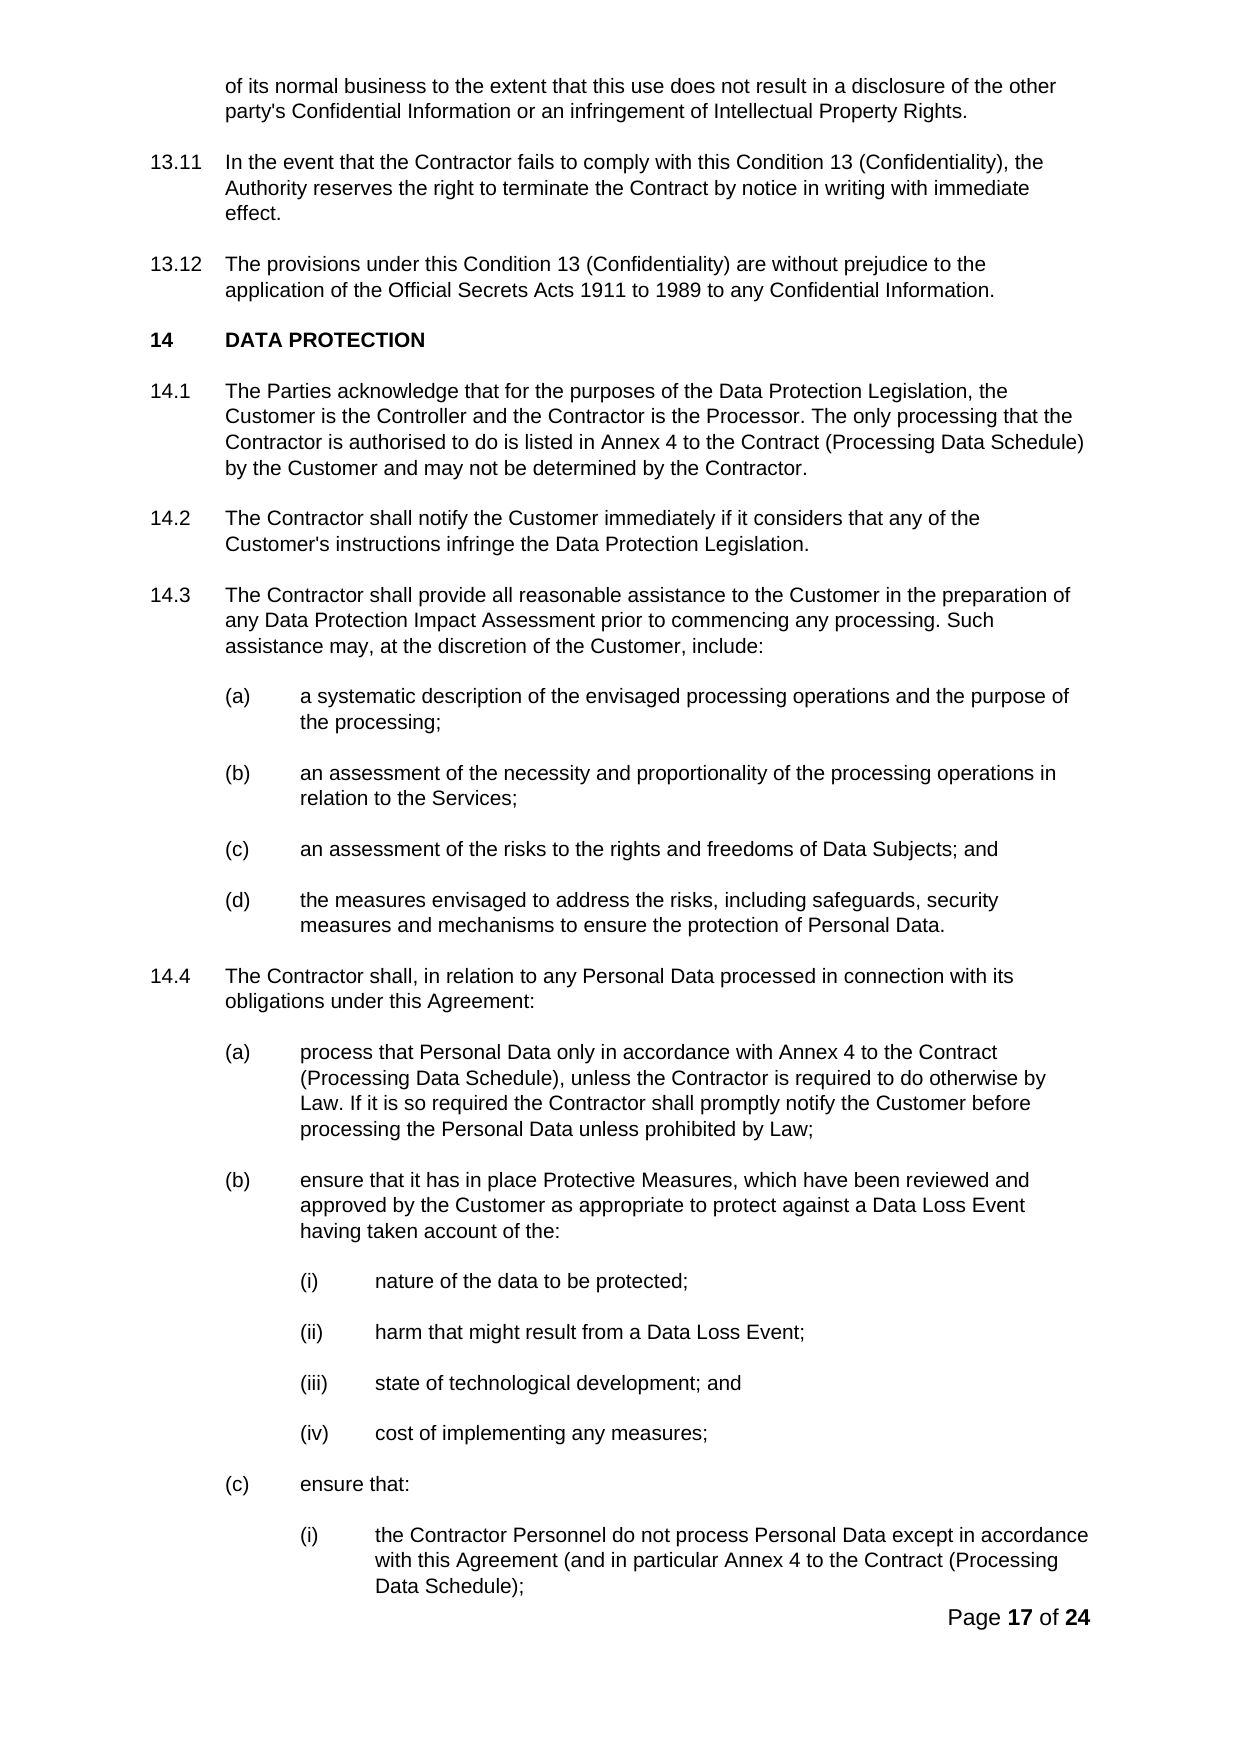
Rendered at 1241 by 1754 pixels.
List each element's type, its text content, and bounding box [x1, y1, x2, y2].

text 14.4 The Contractor shall, in relation to any Personal Data processed in connection with its obligations under this Agreement: [150, 964, 1090, 1013]
text 14 DATA PROTECTION [150, 328, 1090, 352]
text (d) the measures envisaged to address the risks, including safeguards, security measures and mechanisms to ensure the protection of Personal Data. [225, 887, 1090, 937]
text (c) an assessment of the risks to the rights and freedoms of Data Subjects; and [225, 837, 1090, 861]
text (iv) cost of implementing any measures; [300, 1421, 1090, 1445]
text (i) the Contractor Personnel do not process Personal Data except in accordance with this Agreement (and in particular Annex 4 to the Contract (Processing Data Schedule); [300, 1522, 1090, 1598]
text (c) ensure that: [225, 1472, 1090, 1496]
text 14.1 The Parties acknowledge that for the purposes of the Data Protection Legislation, the Customer is the Controller and the Contractor is the Processor. The only processing that the Contractor is authorised to do is listed in Annex 4 to the Contract (Processing Data Schedule) by the Customer and may not be determined by the Contractor. [150, 379, 1090, 479]
text of its normal business to the extent that this use does not result in a disclosure of the other party's Confidential Information or an infringement of Intellectual Property Rights. [150, 74, 1090, 123]
text (ii) harm that might result from a Data Loss Event; [300, 1320, 1090, 1344]
text 14.3 The Contractor shall provide all reasonable assistance to the Customer in the preparation of any Data Protection Impact Assessment prior to commencing any processing. Such assistance may, at the discretion of the Customer, include: [150, 582, 1090, 658]
text 13.11 In the event that the Contractor fails to comply with this Condition 13 (Confidentiality), the Authority reserves the right to terminate the Contract by notice in writing with immediate effect. [150, 150, 1090, 225]
text (a) a systematic description of the envisaged processing operations and the purpose of the processing; [225, 684, 1090, 734]
text (iii) state of technological development; and [300, 1371, 1090, 1394]
text (i) nature of the data to be protected; [300, 1269, 1090, 1293]
text 13.12 The provisions under this Condition 13 (Confidentiality) are without prejudice to the application of the Official Secrets Acts 1911 to 1989 to any Confidential Information. [150, 252, 1090, 301]
text (b) an assessment of the necessity and proportionality of the processing operations in relation to the Services; [225, 761, 1090, 810]
text 14.2 The Contractor shall notify the Customer immediately if it considers that any of the Customer's instructions infringe the Data Protection Legislation. [150, 506, 1090, 556]
text (b) ensure that it has in place Protective Measures, which have been reviewed and approved by the Customer as appropriate to protect against a Data Loss Event having taken account of the: [225, 1167, 1090, 1243]
text (a) process that Personal Data only in accordance with Annex 4 to the Contract (Processing Data Schedule), unless the Contractor is required to do otherwise by Law. If it is so required the Contractor shall promptly notify the Customer before processing the Personal Data unless prohibited by Law; [225, 1040, 1090, 1141]
